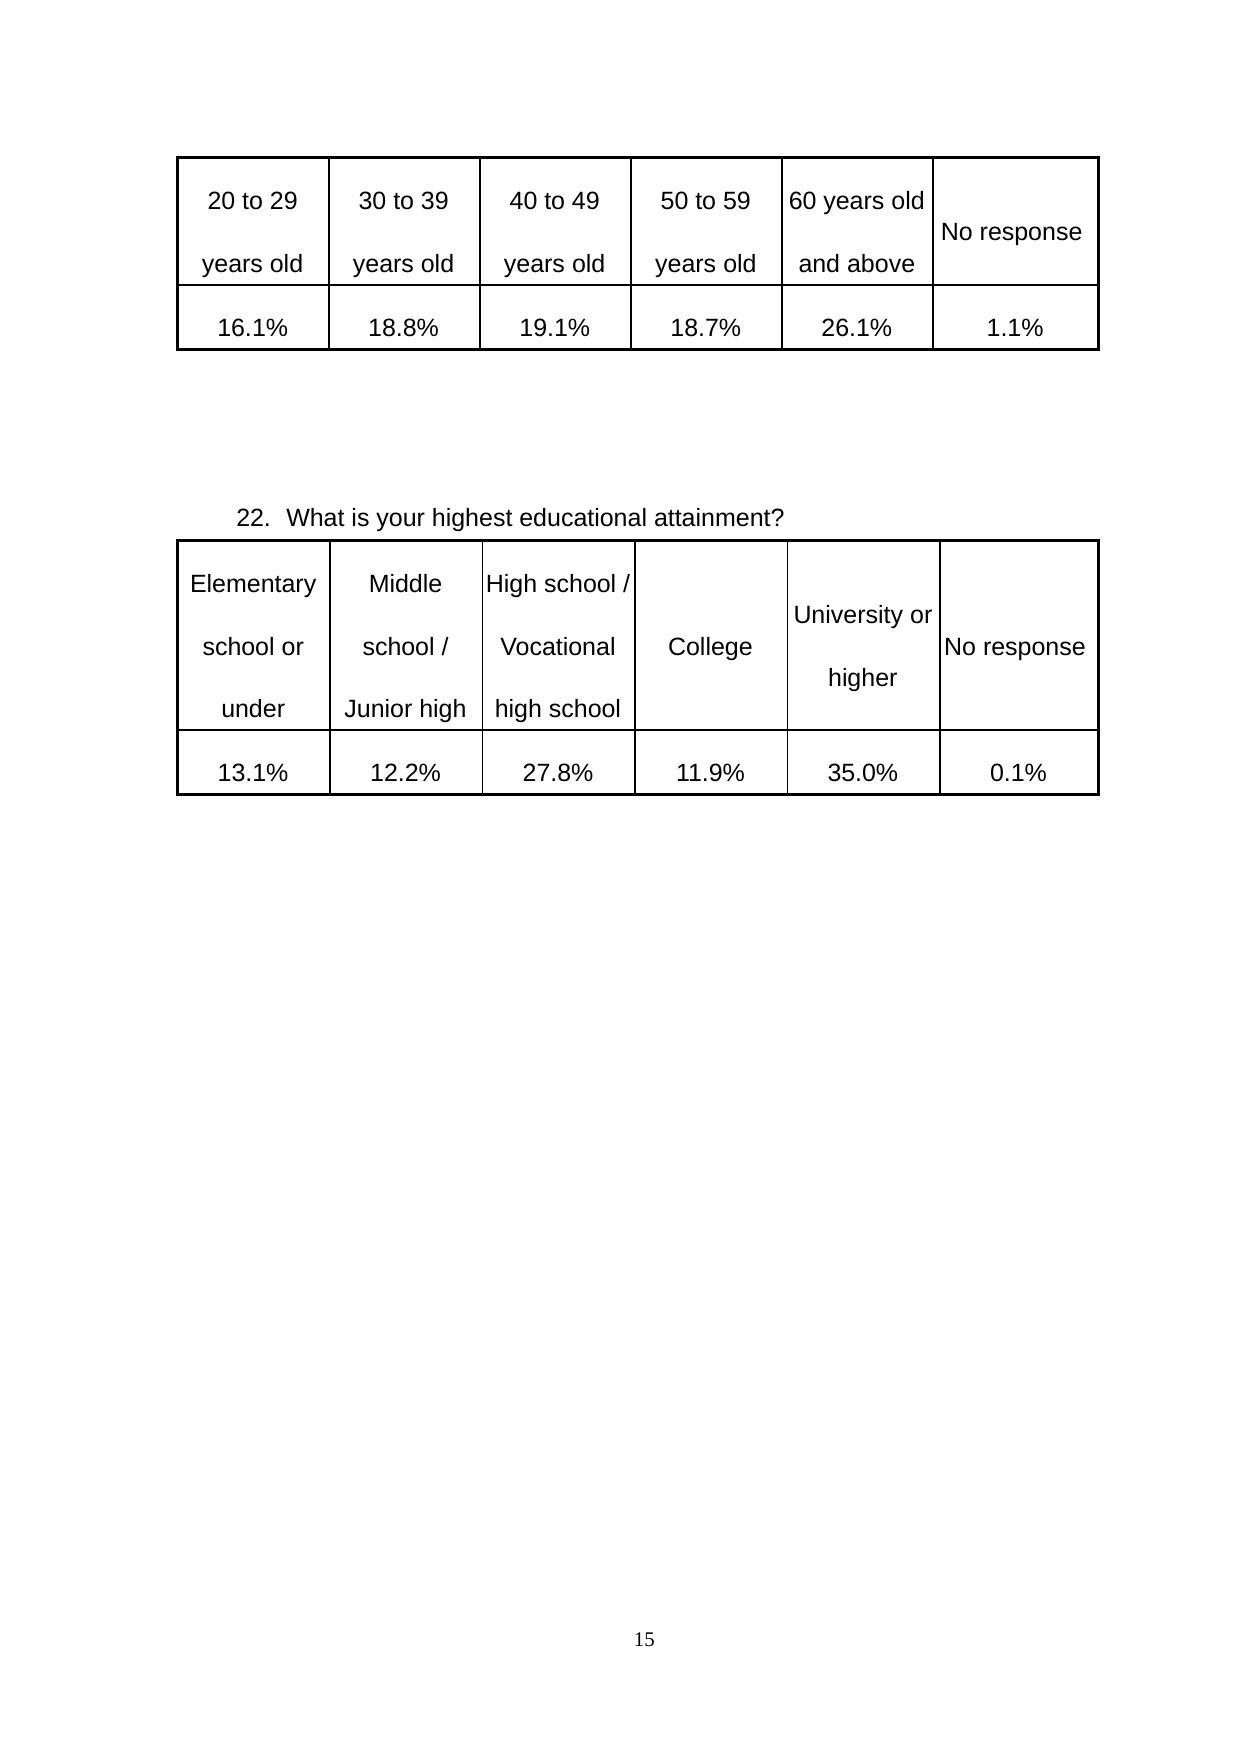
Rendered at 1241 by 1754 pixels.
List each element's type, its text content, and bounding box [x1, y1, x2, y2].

table_header High school / Vocational high school [483, 542, 634, 729]
table_header No response [941, 542, 1097, 729]
table_cell 18.7% [632, 286, 781, 348]
table_cell 16.1% [179, 286, 328, 348]
table_header 40 to 49 years old [481, 159, 630, 284]
table_cell 11.9% [636, 731, 787, 793]
table_cell 26.1% [783, 286, 932, 348]
table_header Elementary school or under [179, 542, 329, 729]
table_header 30 to 39 years old [330, 159, 479, 284]
table_header No response [934, 159, 1097, 284]
table_cell 27.8% [483, 731, 634, 793]
table_cell 13.1% [179, 731, 329, 793]
table_header College [636, 542, 787, 729]
list What is your highest educational attainment? [236, 476, 1094, 538]
table_cell 19.1% [481, 286, 630, 348]
table_header 60 years old and above [783, 159, 932, 284]
table_cell 1.1% [934, 286, 1097, 348]
table_header 20 to 29 years old [179, 159, 328, 284]
table_cell 35.0% [788, 731, 939, 793]
table_header University or higher [788, 542, 939, 729]
table_cell 12.2% [331, 731, 482, 793]
table_header Middle school / Junior high [331, 542, 482, 729]
table_header 50 to 59 years old [632, 159, 781, 284]
table_cell 0.1% [941, 731, 1097, 793]
table_cell 18.8% [330, 286, 479, 348]
